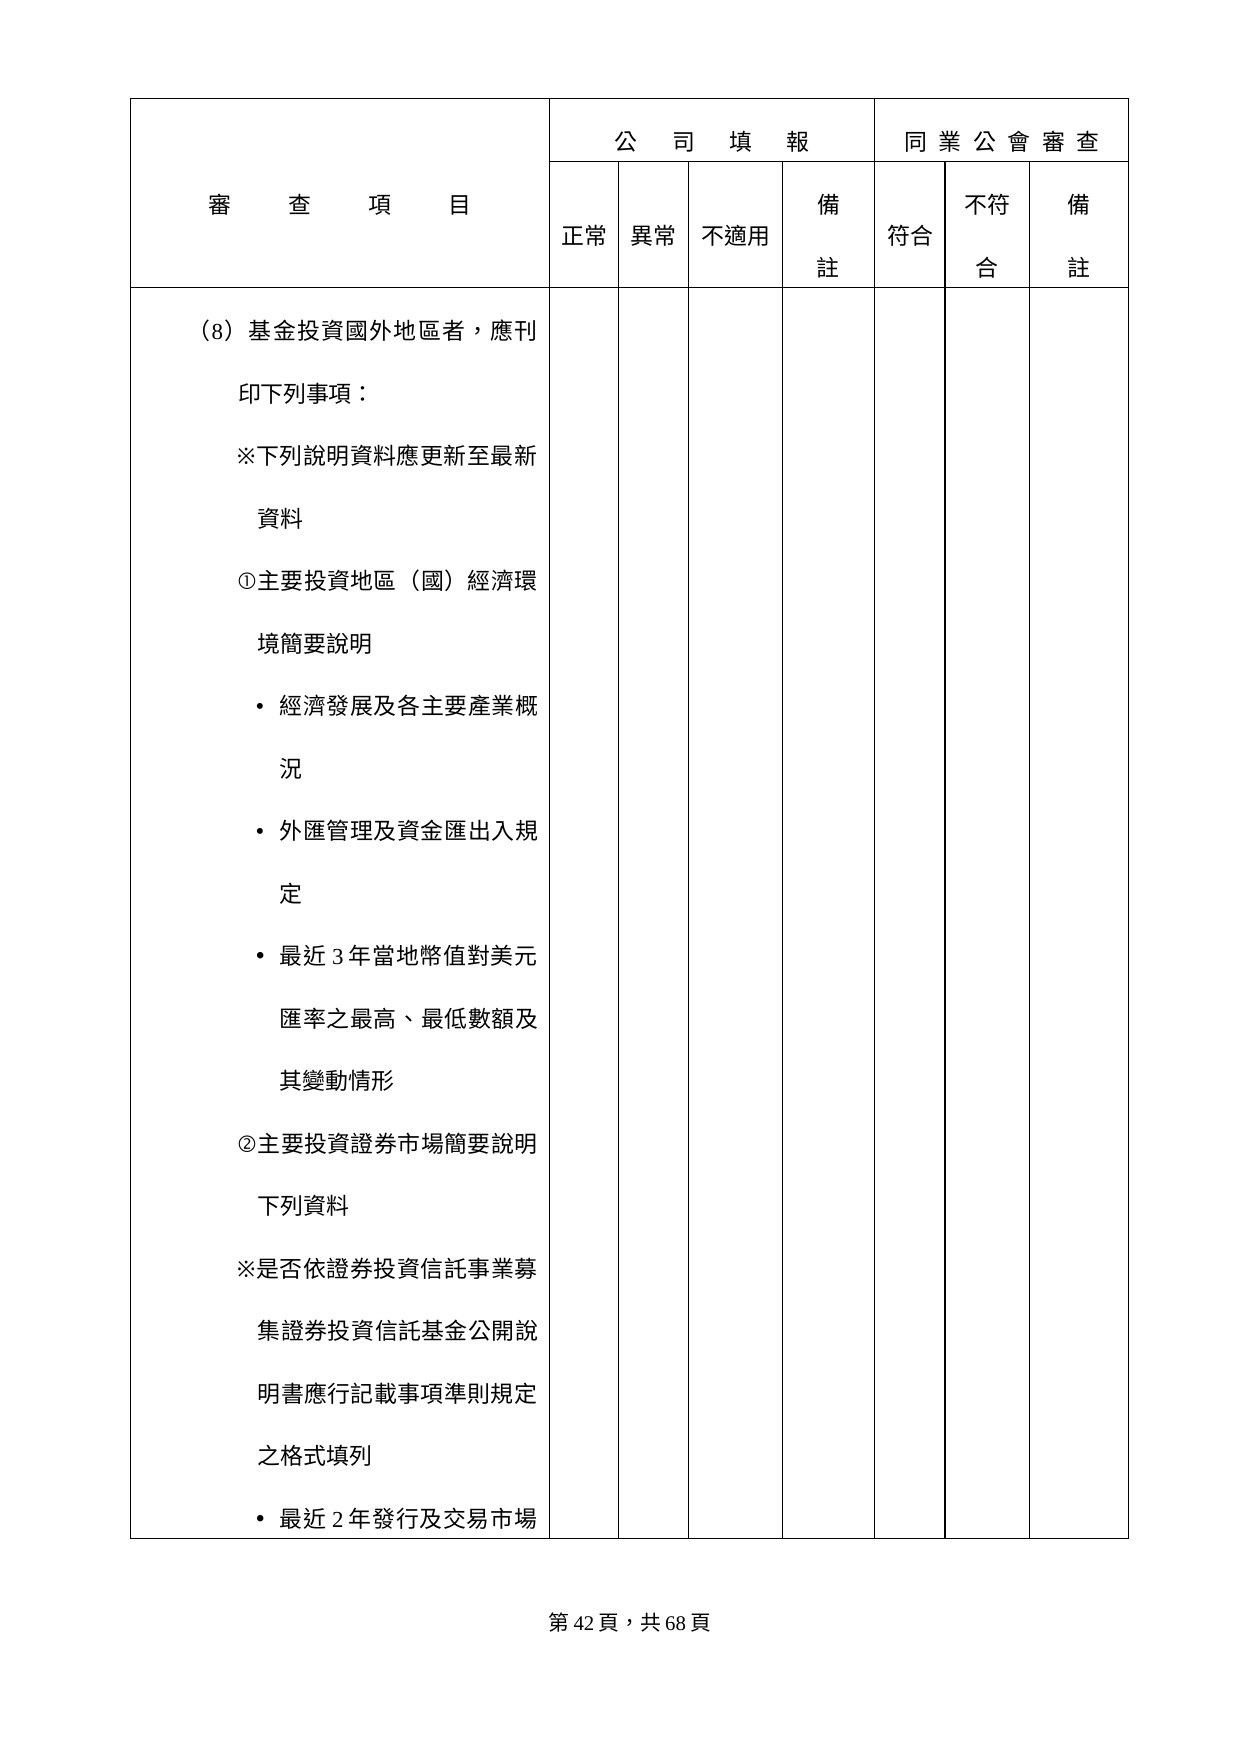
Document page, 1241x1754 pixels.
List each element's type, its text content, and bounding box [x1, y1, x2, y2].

table_cell 異常 [619, 162, 688, 287]
table_header 公 司 填 報 [550, 99, 874, 161]
table_cell 備 註 [1030, 162, 1128, 287]
table_cell 【公開說明書】 ※下列資料應符合金管會規定之格式 是否依證券投資信託事業募集證券投資信託基金公開說明書應行記載事項準則規定，於所編製公開說明書封面註明係申請（報）用之稿本 是否依證券投資信託事業募集證券投資信託基金公開說明書應行記載事項準則規定，記載下列事項： （一）編製目錄及頁次 （二）封面依序刊印事項： 1.基金名稱（保本型基金應用括弧以不同顏色顯著字體標明保本比率及基金之類型(保證型或保護型)） 2.基金種類（股票型、債券型、平衡型、保本型、組合型、指數型、指數股票型（Exchange Traded Fund；ETF）、貨幣市場基金、傘型或其他經金管會核定者 3.基本投資方針 4.基金型態（開放式或封閉式） 5.基金投資國外地區者，註明「投資國外」 6.基金以外幣計價者，註明本基金以______幣計價 7.本次核准發行總面額 8.本次核准發行受益權單位數 9.保本型基金為保證型者，保證機構之名稱 10.證券投資信託事業之名稱 11.以顯著方式刊印下列文字： （1）「本基金經金融監督管理委員會核准或同意生效，惟不表示本基金絕無風險。本證券投資信託事業以往之經理績效不保證本基金之最低投資收益；本證券投資信託事業除盡善良管理人之注意義務外，不負責本基金之盈虧，亦不保證最低之收益」 （2）保本型基金為保證型者，應刊印「本基金經金融監督管理委員會核准或同意生效，惟不表示本基金絕無風險。投資人持有本基金至到期日時，始可享有_____%的本金保證。投資人於到期日前買回者或有本基金信託契約第__條第一款至第六款應終止之情事者，不在保證範圍，投資人應承擔整個投資期間之相關費用，並依當時淨值計算買回價格。投資人應了解到期日前本基金之淨值可能因市場因素而波動。投資人在進行交易前，應確定已充分瞭解本基金之風險與特性。」等文字。 （3）保本型基金為保護型者，應刊印「本基金無提供保證機構保證之機制，係透過投資工具達成保護本金之功能。本基金經金融監督管理委員會核准或同意生效，惟不表示本基金絕無風險。投資人持有本基金至到期日時，始可享有_____%的本金保護。投資人於到期日前買回者或有本基金信託契約第___條應提前終止之情事者，不在保護範圍，投資人應承擔整個投資期間之相關費用，並依當時淨值計算買回價格。投資人應了解到期日前本基金之淨值可能因市場因素而波動，因保護並非保證，投資標的之發行人違約或發生信用風險等因素，將無法達到本金保護之效果，投資人在進行交易前，應確定已充分瞭解本基金之風險與特性。」等文字，後段文字並應以加大粗黑字體或不同顏色等特別顯著方式刊印。 （4）非投資等級債券基金應以不同顏色顯著字體方式，載明適合之投資人屬性，並刊印「投資人投資非投資等級債券基金不宜占其投資組合過高之比重」，及「本基金經金融監督管理委員會核准，惟不表示絕無風險。由於非投資等級債券之信用評等未達投資等級或未經信用評等，且對利率變動的敏感度甚高，故本基金可能會因利率上升、市場流動性下降，或債券發行機構違約不支付本金、利息或破產而蒙受虧損。本基金不適合無法承擔相關風險之投資人。基金經理公司以往之經理績效不保證基金之最低投資收益；基金經理公司除盡善良管理人之注意義務外，不負責本基金之盈虧，亦不保證最低之收益，投資人申購前應詳閱基金公開說明書。」等文字。 （5）環境、社會及治理相關主題基金，應刊印「本基金屬環境、社會及治理相關主題基金，永續相關重要發行資訊之揭露請詳見第__頁至第__頁」，定期評估資訊將於公司網站（https://）公告。 （6）有關本基金運用限制及投資風險之揭露請詳見第__頁至第__頁 （7）固定收益基金應以粗體字警示投資人投資基金應注意之風險，並應補充包含債券發行人違約之信用風險 （8）本公開說明書之內容如有虛偽或隱匿之情事者，應由本證券投資信託事業與負責人及其他曾在公開說明書上簽章者依法負責 （9）查詢本公開說明書之網址，包括本會指定之資訊申報網站之網址及公司揭露公開說明書相關資料之網址 （※公開資訊觀測站網址應為https://mops.twse.com. tw/mops/web/index） （10）信託業兼營證券投資信託業務經本會核准得自行保管基金資產者，應標明自行保管及設有信託監察人之字句 12.刊印日期 （三）封裡依序刊印下列事項： 1.證券投資信託事業總公司之名稱、地址、網址及電話，發言人之姓名、職稱、聯絡電話及電子郵件信箱 2.基金保管機構之名稱、地址、網址及電話。（信託業兼營證券投資信託業務經本會核准得自行保管基金資產者，載明信託監察人之姓名或名稱、地址、網址或電子郵件信箱及電話） 3.受託管理機構之名稱、地址、網址及電話 4.國外投資顧問公司之名稱、地址、網址及電話 5.國外受託保管機構之名稱、地址、網址及電話 6.基金經保證機構保證者，保證機構之名稱、地址、網址及電話 7.受益憑證簽證機構之名稱、地址、網址及電話 8.受益憑證事務代理機構之名稱、地址、網址及電話 9.基金之財務報告簽證會計師姓名、事務所名稱、地址、網址及電話 10.證券投資信託事業或基金經信用評等機構評等者，信用評等機構之名稱、地址、網址及電話 11.公開說明書之陳列處所、分送方式及索取之方法 （四）封底應刊印事項： 證券投資信託事業及其負責人簽章或蓋章 （五）基金概況應刊印事項： 1.基金簡介 （1）發行總面額 （2）受益權單位總數 （3）每受益權單位面額 （4）得否追加發行 （5）成立條件(有成立日期者，亦一併列明) （6）預定發行日期 （7）存續期間 （8）投資地區及標的 (保本型基金應列示投資固定收益商品及證券相關商品之預估投資比率、投資商品之發行者、交易對象及參與率等) （9）基本投資方針及範圍簡述 （10）投資策略及特色之重點摘述 （11）本基金適合之投資人屬性分析 （12）銷售開始日 （13）銷售方式 （14）銷售價格 （15）最低申購金額 （16）證券投資信託事業為防制洗錢而可能要求申購人提出之文件及拒絕申購之情況 （17）買回開始日（保本型基金敍明接受買回之方式及因應買回處分資產之程序） （18）買回費用 （19）買回價格 （20）短線交易之規範及處理 ※應包含短線交易之定義、買回費率、買回費用計算方式及短線交易案例說明等事項 （21）基金營業日之定義 （22）經理費（保本型基金之經理費率應以明顯字體列示） （23）保管費(信託業兼營證券投資信託業務經本會核准得自行保管基金資產者，其信託監察人之報酬) （24）基金經保證機構保證者，保證機構之業務性質、財務狀況、 信用評等、保證條件、範圍、保證費及保證契約主要內容；並以釋例說明保證機制及高於保證金額之潛在回報之計算方法 （25）是否分配收益 2.基金性質 （1）基金之設立及其依據 （2）證券投資信託契約關係 3.證券投資信託事業之職責（概述） 4.基金保管機構之職責（概述） （信託業兼營證券投資信託業務經本會核准得自行保管基金資產者，應記載信託監察人之職責） 5.基金保證機構之職責(概述) 6.基金投資 （1）基金投資方針及範圍。 ※債券型基金者，應敘明其資產組合及持有固定收益證券部位之加權平均存續期間管理策略 （2）證券投資信託事業運用基金投資之決策過程、基金經理人之姓名、主要經(學)歷及權限。基金經理人同時管理其他基金者，應揭露所管理之其他基金名稱及所採取防止利益衝突之措施 ※基金經理人主要經歷應加註起迄時間 ※基金經理人管理1檔基金以上者，請詳述公司實際採行之防範措施 ※請同業公會確認基金經理人符合證券投資信託事業負責人與業務人員管理規則第5條資格、資格條件符合最新法令規定及已接受6小時期貨暨選擇權相關法規之職前及在職訓練課程（請查詢最新受訓紀錄） （3）證券投資信託事業運用基金，將基金之管理業務複委任第三人處理者，應敘明複委任業務情形及受託管理機構對受託管理業務之專業能力 （4）證券投資信託事業運用基金，委託國外投資顧問公司提供投資顧問服務，應敘明國外投資顧問公司提供基金顧問服務之專業能力 （5）基金運用之限制 ※有關各投資標的信用評等之規定，勿分散說明，集中陳述為宜。 （6）基金參與股票發行公司股東會行使表決權之處理原則及方法 是否符合證券投資信託事業管理規則第19條第2項第6款及證券投資信託事業負責人與業務人員管理規則第13條第2項第6款規定證券投資信託事業及其負責人、部門主管、分支機構經理人、其他業務人員或受僱人，不得轉讓出席股東會委託書或藉行使基金持有股票之投票表決權，收受金錢或其他利益 是否依證券投資信託事業管理規則第23條第4項規定，出席股東會行使表決權並應作成書面紀錄，循序編號建檔並至少保存5年 （7）組合基金參與子基金之受益人大會行使表決權之處理原則及方法 經理公司應依據子基金之信託契約或公開說明書之規定行使表決權，並基於受益人之最大利益，支持子基金經理公司所提之議案。但子基金之經理公司所提之議案有損及受益人權益之虞者，得依經理公司董事會之決議辦理 經理公司不得轉讓或出售子基金之受益人大會表決權。經理公司之董事、監察人、經理人、業務人員及其他受僱人員，亦不得轉讓或出售該表決權，收受金錢或其他利益 （8）基金投資國外地區者，應刊印下列事項： ※下列說明資料應更新至最新資料 主要投資地區（國）經濟環境簡要說明 經濟發展及各主要產業概況 外匯管理及資金匯出入規定 最近3年當地幣值對美元匯率之最高、最低數額及其變動情形 主要投資證券市場簡要說明下列資料 ※是否依證券投資信託事業募集證券投資信託基金公開說明書應行記載事項準則規定之格式填列 最近2年發行及交易市場概況 最近2年市場之週轉率及本益比 市場資訊揭露效率(包括時效性及充分性)之說明 證券之交易方式 投資國外證券化商品或新興產業者，應敘明該投資標的或產業最近2年國外市場概況 證券投資信託事業對基金之外匯收支從事避險交易者，應敘明其避險方法 基金投資國外地區者，證券投資信託事業應說明配合本基金出席所投資外國股票（或基金）發行公司股東會（受益人會議）之處理原則及方法 7.保本型基金： （1）相關投資連結標的之性質 （2）本基金之設定參數，含參與比率及投資期間，並註明實際參與率釐定之時間，以及通知受益人之方式 （3）保護型基金未設立保證機構，應載明本基金無提供保證機構保證之機制，係透過投資工具達成保護本金之功能。 （4）保護型基金應明定，因應受益人提前請求買回而處分資產及到期日時，達成保護本金之控管機制 8.指數型基金及指數股票型基金： （1）指數編製方式及經理公司追蹤、模擬或複製表現之操作方式，包含調整投資組合方式，以及基金投資於指數具代表性之成分證券樣本時，為使該樣本明確反映指數整體特色之抽樣及操作方式 （2）基金表現與標的指數表現之差異比較，其比較方式應載明其定義及計算公式 9.傘型基金： 各子基金之投資範圍、主要區隔及異同分析；其應記載事項之內容為各子基金所共通者，得標註各子基金皆同，免重複列示，其應記載事項之內容為各子基金不同者，應分別列示，並比較其差異 10.外幣計價基金： 敍明本基金計價、申購及買回之幣別，匯率適用時點及使用之匯率資訊取得來源 11.環境、社會及治理相關主題基金： （1）投資目標與衡量標準：本基金之主要永續投資重點和目標，所採用環境、社會及治理標準或原則與投資重點關連性。基金應設定一個或多個永續投資目標，並具體說明衡量實現永續投資目標實現程度之評量指標。 （2）投資策略與方法：經理公司為達成永續投資目標所採用投資策略類型，將環境、社會及治理因素納入投資流程之具體作法，對環境、社會及治理相關因素之考慮過程，以及衡量該等因素之評估衡量方法。 （3）投資比例配置：本基金持有符合環境、社會及治理相關投資重點之標的占基金淨資產價值之最低投資比重，並說明如何確保基金資產整體運用不會對永續投資目標造成重大損害。 （4）參考績效指標：若本基金有設定環境、社會及治理績效指標，應說明該指標之特性，以及該指標是否與本基金之相關環境、社會及治理投資重點保持一致。 （5）排除政策：本基金之投資是否有排除政策及排除的類型。 （6）風險警語：本基金之環境、社會及治理投資重點之相關風險描述。 （7）盡職治理參與：本基金所適用盡職治理政策及執行方式，以及經理公司盡職治理報告之查詢方法或途徑。 （8）定期揭露：經理公司募集發行本基金後，應於年度結束後二個月，每年在公司網站上向投資人揭露下列定期評估資訊，並揭露查詢基金定期評估資訊之網址，以及經理公司揭露盡職治理報告書相關資料之網址： 本基金資產組成符合所定環境、社會及治理投資策略與篩選標準之實際投資比重。 如有設定績效參考指標，應比較本基金採用環境、社會及治理篩選標準與績效指標對成分證券篩選標準兩者間的差異。 本基金為達到永續投資重點和目標，而採取盡職治理行動。 （9）其他本會規定應行記載事項。 12.投資風險揭露要素事項： （1）類股過度集中之風險 （2）產業景氣循環之風險 （3）流動性風險 （4）外匯管制及匯率變動之風險 （5）投資地區政治、經濟變動之風險 （6）商品交易對手及保證機構之信用風險 （7）投資結構式商品之風險 （8）其他投資標的或特定投資策略之風險 （9）從事證券相關商品交易之風險 （10）出借所持有之有價證券或借入有價證券之相關風險 （11）其他投資風險 13.收益分配 （1）分配之項目 （2）分配之時間 （3）給付之方式 14.申購受益憑證 （1）申購程序、地點及截止時間 （2）申購價金之計算及給付方式 ※申購手續費之計算方式應詳細說明之 （3）受益憑證之交付 （4）證券投資信託事業不接受申購或基金不成立時之處理 15.買回受益憑證 （1）買回程序、地點及截止時間。 ※買回截止時間應載明「除能證明投資人係於截止時間前提出買回申請者，逾時申請應視為次一買回申請日之買回申請」 （2）買回價金之計算 ※訂定基金短線交易買回費率及收取買回費用之計算方式。短線交易規範應公平對待所有受益人。 （3）買回價金給付之時間及方式 （4）受益憑證之換發 （5）買回價金遲延給付之情形 ※應增列恢復計算基金之買回價格規定 （6）買回撤銷之情形 16.受益人之權利及負擔 （1）受益人應有之權利內容 （2）受益人應負擔費用之項目及其計算、給付方式 ※應包含短線交易費用之給付方式 （3）受益人應負擔租稅之項目及其計算、繳納方式 是否符合修正後財政部81.4.23財稅第811663751號函、財政部91.11.27台財稅字第0910455815號令及其他相關最新法令規定 （4）受益人會議 召集事由 召集程序 決議方式 17.基金之資訊揭露 （1）依法令及證券投資信託契約規定應揭露之資訊內容 是否符合證券投資信託契約規定 （2）資訊揭露之方式、公告及取得方法。 ※資訊揭露之公告，應依相關規定分別將所有應公告之事項及選定之公告方式各別列示，以利投資人查詢 （3）證券投資信託事業申請募集指數型基金及指數股票型基金者，應記載投資人取得指數組成調整、基金與指數表現差異比較等最新基金資訊及其他重要資訊之途徑。 18.基金運用狀況 ※是否依證券投資信託事業募集證券投資信託基金公開說明書應行記載事項準則規定之格式填列 （1）投資情形（列示公開說明書刊印日前1個月月底基金資料） 淨資產總額之組成項目、金額及比率 投資單一股票金額占基金淨資產價值百分之一以上者，列示該股票之名稱、股數、每股市價、投資金額及投資比率 投資單一債券金額占基金淨資產價值百分之一以上者，列示該債券之名稱、投資金額及投資比率 組合型基金投資單一子基金金額佔基金淨資產價值百分之一以上者，列示該子基金名稱、經理公司、基金經理人、經理費費率、保管費費率、受益權單位數、每單位淨值、投資受益權單位數、投資比率及給付買回價金之期限 （2）投資績效 最近3年度每單位淨值走勢圖。 最近3年度各年度每受益權單位收益分配之金額。 公開說明書刊印日前1季止，本基金淨資產價值最近3個月、6個月、1年、3年、5年、10年及自基金成立日起算之累計報酬率。指數型基金及指數股票型基金另應載明基金表現與標的指數表現之差異比較 （3）最近2年度本基金之會計師 查核報告，資產負債報告書、投資明細表、收入與費用報告書、可分配收益表、資本帳戶變動表、附註及明細表。 （4）最近年度及公開說明書刊印日前1季止，基金委託證券商買賣有價證券總金額前5名之證券商名稱、支付該證券商手續費之金額。若證券商為該基金之受益人者，應一併揭露其持有基金之受益權單位數及比例 （5）基金接受信用評等機構評等者，應揭露信用評等機構對基金之評等報告 （6）其他應揭露事項 （六）證券投資信託契約主要內容應刊印事項： 1.基金名稱、證券投資信託事業名稱、基金保管機構名稱(信託業兼營證券投資信託業務經本會核准得自行保管基金資產者，其信託監察人之姓名或名稱）及基金存續期間 2.基金發行總面額及受益權單位總數 3.受益憑證之發行及簽證 4.受益憑證之申購 5.基金之成立與不成立 6.受益憑證之上市及終止上市 7.基金之資產 8.基金應負擔之費用 9.受益人之權利、義務與責任 10.證券投資信託事業之權利、義務與責任 11.基金保管機構之權利、義務與責任 (信託業兼營證券投資信託業務經本會核准得自行保管基金資產者，其信託監察人之權利、義務與責任) 12.運用基金投資證券之基本方針及範圍 13.收益分配 14.受益憑證之買回 15.基金淨資產價值及受益權單位淨資產價值之計算 16.證券投資信託事業之更換 17.基金保管機構之更換(信託業兼營證券投資信託業務經本會核准得自行保管基金資產者，其信託監察人之更換) 18.證券投資信託契約之終止 19.基金之清算 20.受益人名簿 21.受益人會議 22.通知及公告 23.證券投資信託契約之修訂 以顯著方式刊印下列文字：「依據證券投資信託及顧問法第20條及證券投資信託事業管理規則第21條第1項規定，證券投資信託事業應於其營業處所及其基金銷售機構營業處所，或以其他經主管機關指定之其他方式備置證券投資信託契約，以供投資人查閱；證券投資信託事業應依投資人之請求，提供證券投資信託契約副本，並得收取工本費新臺幣壹百元」 （七）證券投資信託事業概況應刊印事項： ※是否依證券投資信託事業募集證券投資信託基金公開說明書應行記載事項準則規定之格式填列 1.事業簡介 （1）設立日期 （2）最近3年股本形成經過 （3）營業項目 （4）沿革：最近5年度募集之基金、分公司及子公司之設立、董事監察人或主要股東股權之移轉或更換、經營權之改變及其他重要紀事 2.事業組織(列示公開說明書刊印日前1個月月底證券投資信託事業資料) （1）股權分散情形 股東結構(各類股東之組合比例) 主要股東名單(股權比例5%以上股東之名稱、持股數額及比率 （2）組織系統（證券投資信託事業之組織結構、各主要部門（於信託業為兼營證券投資信託業務部門）所營業務及員工人數) （3）總經理、副總經理及各單位主管（於信託業為兼營證券投資信託業務部門主管）之姓名、就任日期、持有證券投資信託事業之股份數額及比例、主要經(學)歷、目前兼任其他公司之職務。 （4）董事及監察人之姓名、選任日期、任期、選任時及現在持有證券投資信託事業股份數額及比率、主要經(學)歷 3.利害關係公司揭露：列示公開說明書刊印日前1個月月底與證券投資信託事業有下列情事之公司： （1）與證券投資信託事業具有公司法第6章之1所定關係者 （2）證券投資信託事業董事、監察人或綜合持股達5%以上之股東 （3）前目人員或證券投資信託事業經理人與該公司董事、監察人、經理人或持有已發行股份10%以上股東為同1人或具有配偶關係者 4.營運情形 （1）列示刊印日前1個月月底，證券投資信託事業經理其他基金之名稱、成立日、受益權單位數、淨資產金額及每單位淨資產價值 （2）最近2年度證券投資信託事業之會計師查核報告、資產負債表、損益表及股東權益變動表 5.受處罰之情形（列示最近2年證券投資信託事業受本會處分及糾正之時間及詳情） 6.訴訟或非訟事件(證券投資信託事業目前尚在繫屬中之重大訴訟、非訟或行政爭訟事件，其結果可能對受益人權益有重大影響者，應揭露其系爭事實、標的金額、訴訟開始日期、主要訴訟當事人及目前處理情形 （八）受益憑證銷售及買回機構之名稱、地址及電話 （九）其他本會規定應特別記載之事項： 1.證券投資信託事業遵守中華民國證券投資信託暨顧問商業同業公會會員自律公約之聲明書 2.證券投資信託事業內部控制制度聲明書 3.證券投資信託事業就公司治理運作情形載明下列事項： （1）董事會之結構及獨立性 （2）董事會及經理人之職責 （3）監察人之組成及職責 （4）利害關係人之權利及關係 （5）對於法令規範資訊公開事項之詳細情形 （6）其他公司治理之相關資訊 4.本次發行之基金信託契約與契約範本條文對照表 5.其他本會規定應特別記載之事項 [131, 288, 549, 1538]
table_cell [875, 288, 944, 1538]
table_header 審 查 項 目 [131, 99, 549, 287]
table_cell [689, 288, 782, 1538]
table_cell [1030, 288, 1128, 1538]
table_cell 符合 [875, 162, 944, 287]
table_cell [946, 288, 1029, 1538]
table_cell [550, 288, 618, 1538]
table_cell 不符合 [946, 162, 1029, 287]
table_cell 備 註 [783, 162, 874, 287]
table_cell 正常 [550, 162, 618, 287]
table_cell 不適用 [689, 162, 782, 287]
table_cell [783, 288, 874, 1538]
table_cell [619, 288, 688, 1538]
table_header 同 業 公 會 審 查 [875, 99, 1128, 161]
